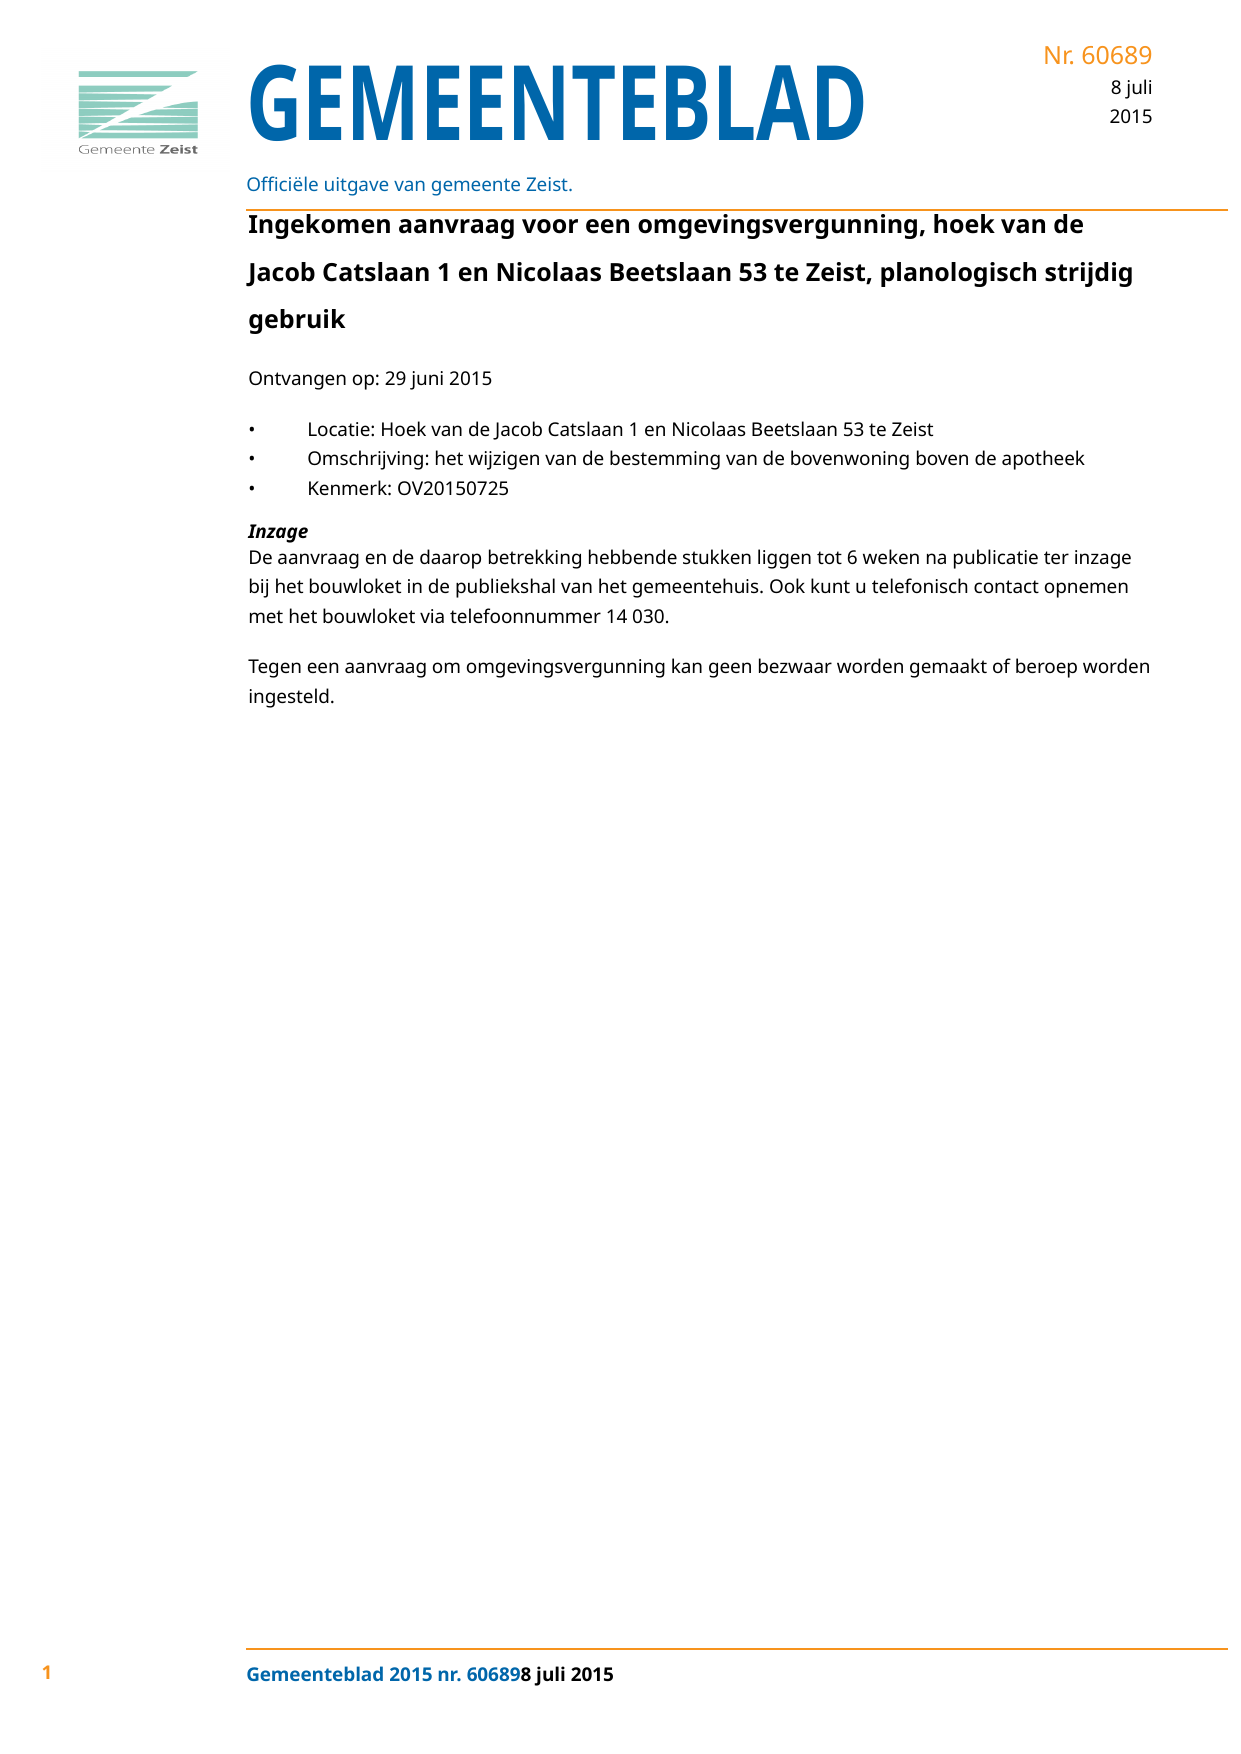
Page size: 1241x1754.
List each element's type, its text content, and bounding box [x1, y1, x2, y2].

list Omschrijving: het wijzigen van de bestemming van de bovenwoning boven de apotheek [248, 446, 1152, 471]
text Ontvangen op: 29 juni 2015 [248, 366, 1152, 391]
picture [41, 47, 231, 172]
text De aanvraag en de daarop betrekking hebbende stukken liggen tot 6 weken na publicatie ter inzage bij het bouwloket in de publiekshal van het gemeentehuis. Ook kunt u telefonisch contact opnemen met het bouwloket via telefoonnummer 14 030. [248, 544, 1152, 629]
list Kenmerk: OV20150725 [248, 475, 1152, 501]
list Locatie: Hoek van de Jacob Catslaan 1 en Nicolaas Beetslaan 53 te Zeist [248, 416, 1152, 442]
text Ingekomen aanvraag voor een omgevingsvergunning, hoek van de Jacob Catslaan 1 en Nicolaas Beetslaan 53 te Zeist, planologisch strijdig gebruik [248, 211, 1152, 336]
text Inzage [248, 518, 1152, 544]
text Tegen een aanvraag om omgevingsvergunning kan geen bezwaar worden gemaakt of beroep worden ingesteld. [248, 653, 1152, 709]
